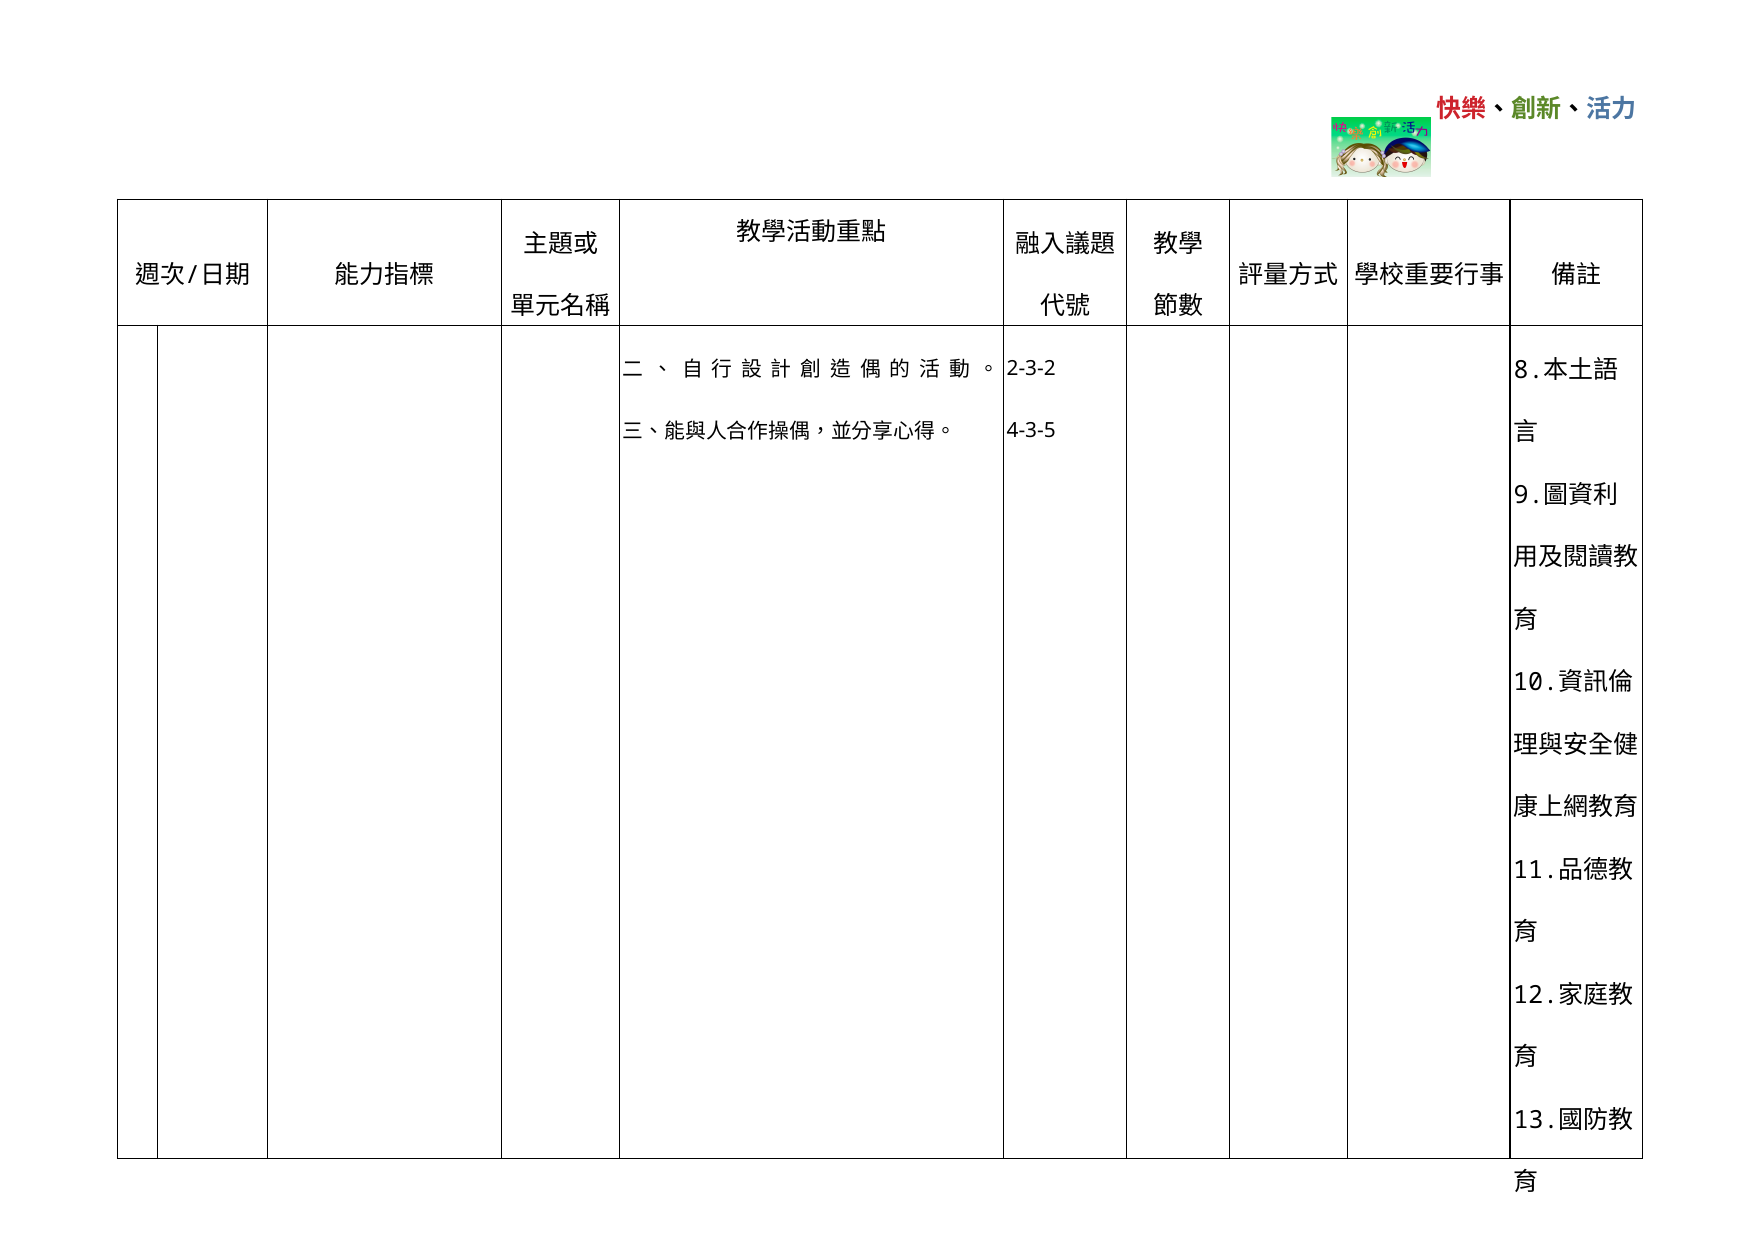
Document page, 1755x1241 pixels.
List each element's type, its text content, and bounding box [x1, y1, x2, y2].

table_cell [1127, 326, 1229, 1158]
table_cell [268, 326, 501, 1158]
table_cell [1348, 326, 1509, 1158]
table_header 融入議題 代號 [1004, 200, 1126, 324]
table_header 評量方式 [1230, 200, 1347, 324]
table_cell [1230, 326, 1347, 1158]
table_header 能力指標 [268, 200, 501, 324]
table_header 學校重要行事 [1348, 200, 1509, 324]
table_header 週次/日期 [118, 200, 267, 324]
table_header 主題或 單元名稱 [502, 200, 619, 324]
table_cell [158, 326, 267, 1158]
table_header 備註 [1511, 200, 1642, 324]
table_header 教學活動重點 [620, 200, 1003, 324]
table_cell [502, 326, 619, 1158]
table_cell 2-3-2 4-3-5 [1004, 326, 1126, 1158]
table_cell [118, 326, 157, 1158]
table_cell 二、自行設計創造偶的活動。 三、能與人合作操偶，並分享心得。 [620, 326, 1003, 1158]
table_header 教學 節數 [1127, 200, 1229, 324]
table_cell 融入教育 議題代號： 1.性別平等教育 2.環境教育 3.資訊教育 4.家政教育 5.人權教育 6.生涯發展教育 7.海洋教育 8.本土語言 9.圖資利用及閱讀教育 10.資訊倫理與安全健康上網教育 11.品德教育 12.家庭教育 13.國防教育 14.法治教育 [1511, 326, 1642, 1158]
